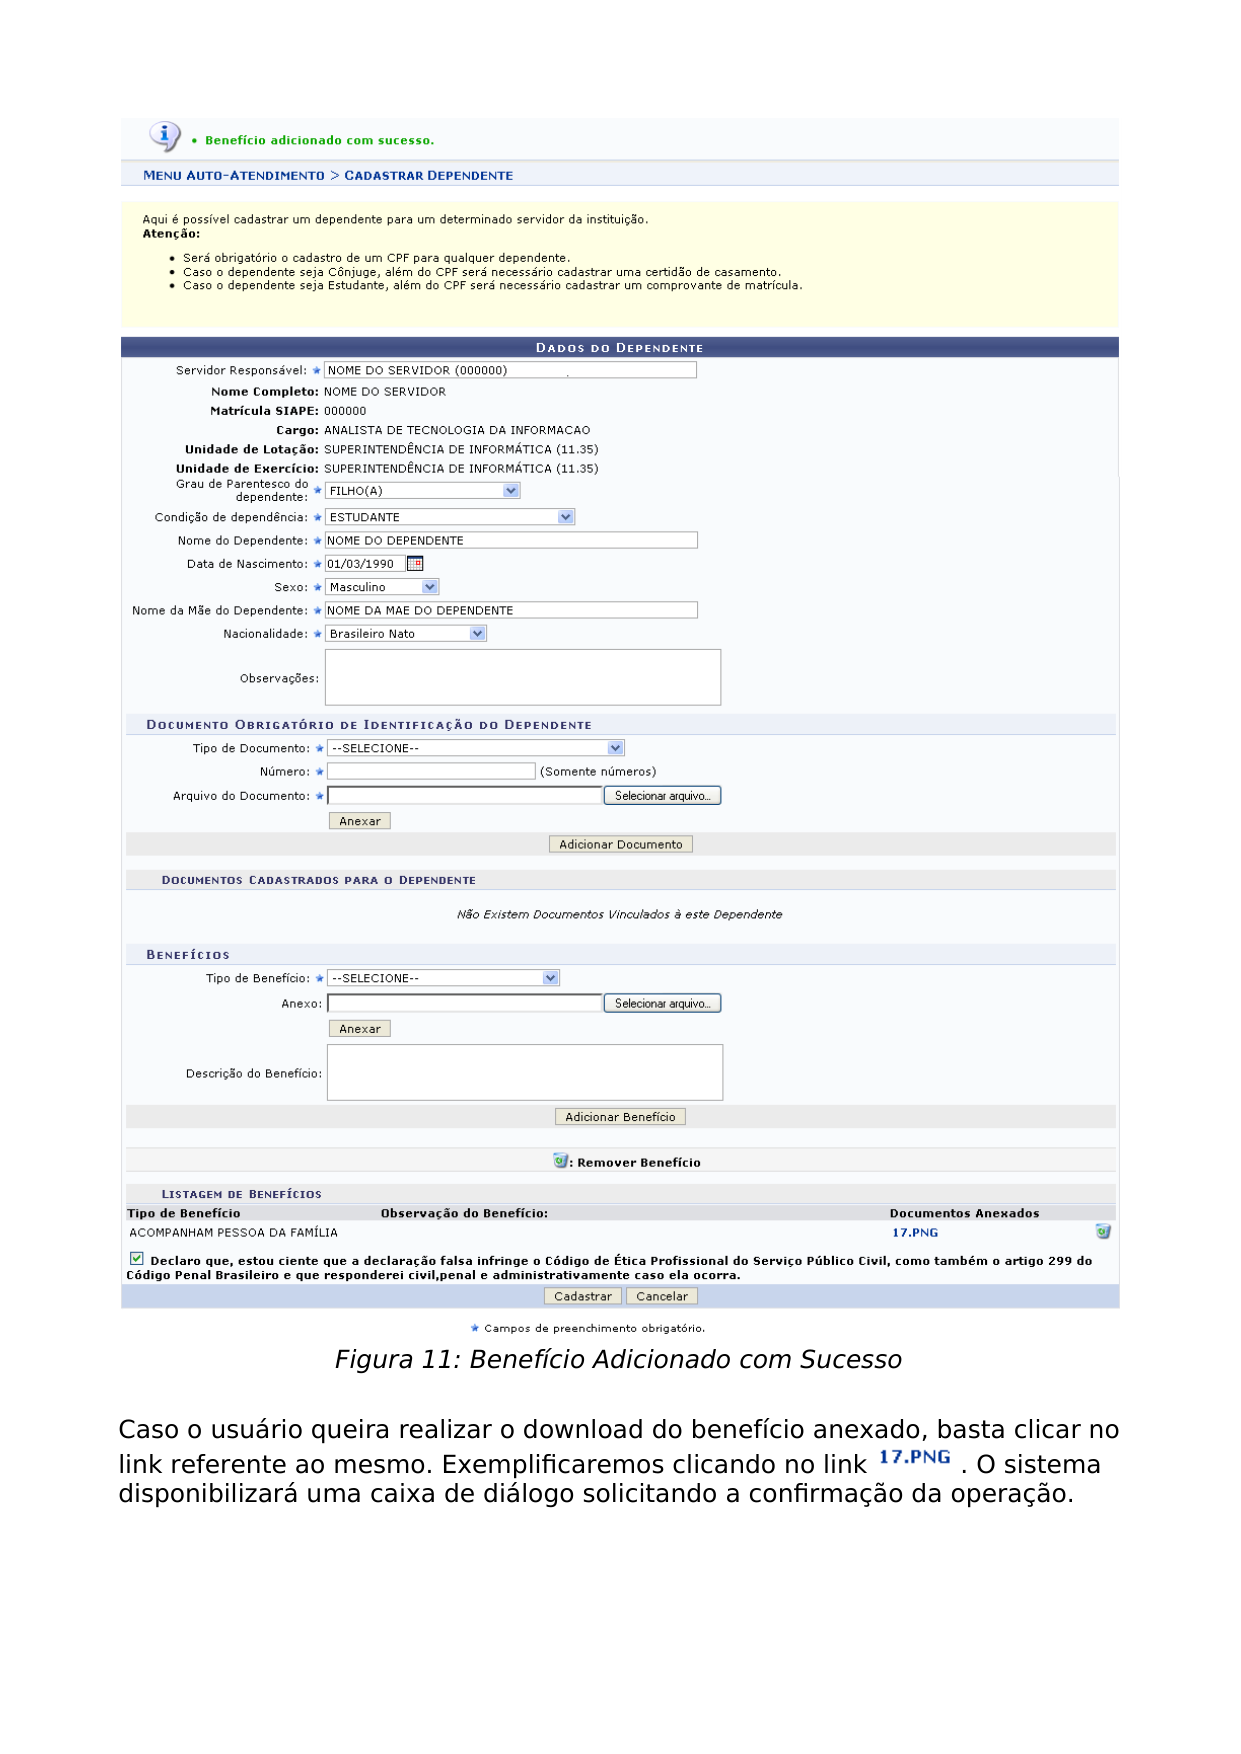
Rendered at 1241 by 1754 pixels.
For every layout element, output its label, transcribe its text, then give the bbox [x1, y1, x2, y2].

text Figura 11: Benefício Adicionado com Sucesso [118, 1345, 1122, 1374]
text Caso o usuário queira realizar o download do benefício anexado, basta clicar no link referente ao mesmo. Exemplificaremos clicando no link . O sistema disponibilizará uma caixa de diálogo solicitando a confirmação da operação. [118, 1416, 1122, 1508]
picture [875, 1445, 961, 1473]
picture [118, 118, 1123, 1345]
